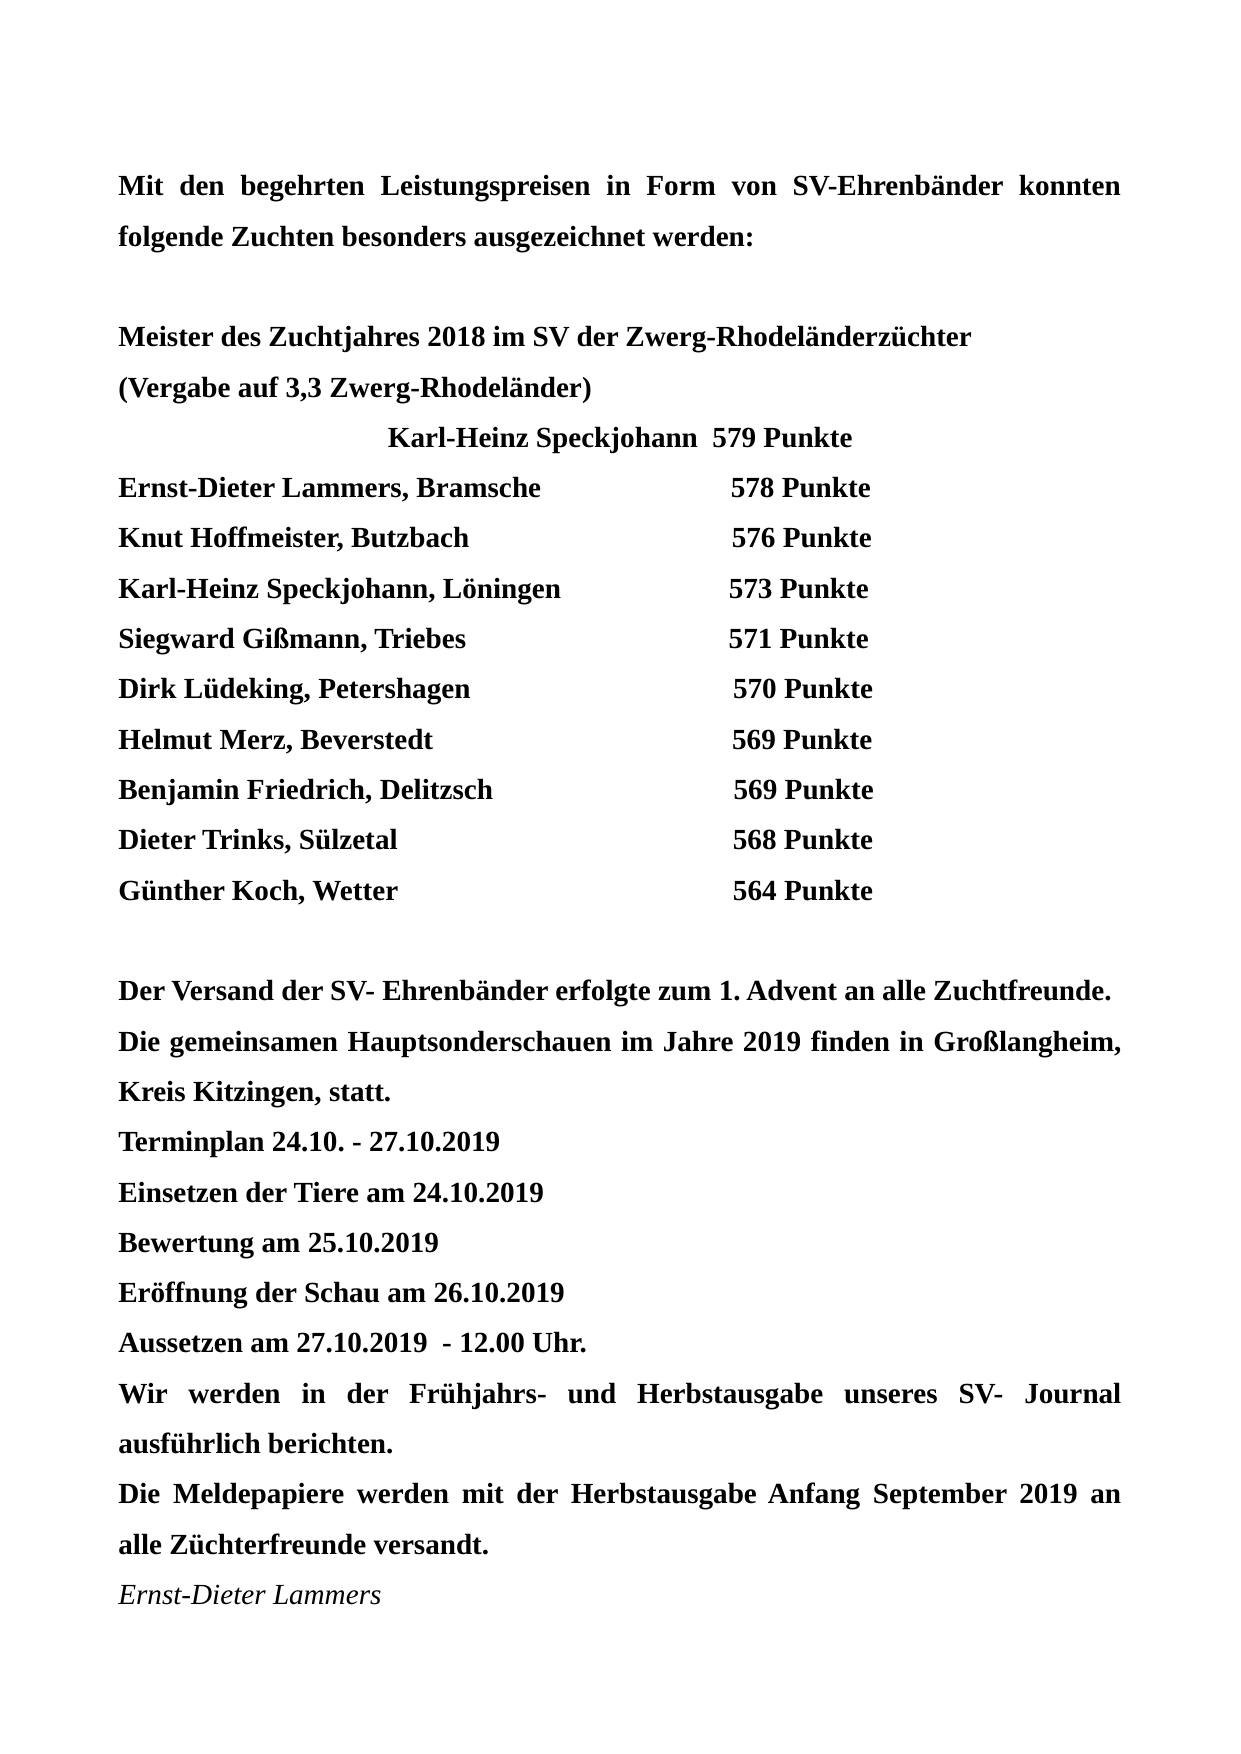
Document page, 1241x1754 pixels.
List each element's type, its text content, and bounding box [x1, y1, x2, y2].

text Terminplan 24.10. - 27.10.2019 [118, 1124, 1122, 1158]
text Aussetzen am 27.10.2019 - 12.00 Uhr. [118, 1326, 1122, 1359]
text Ernst-Dieter Lammers, Bramsche 578 Punkte [118, 470, 1122, 504]
text Karl-Heinz Speckjohann, Löningen 573 Punkte [118, 571, 1122, 604]
text Meister des Zuchtjahres 2018 im SV der Zwerg-Rhodeländerzüchter [118, 319, 1122, 353]
text Wir werden in der Frühjahrs- und Herbstausgabe unseres SV- Journal ausführlich berichten. [118, 1376, 1122, 1460]
text Bewertung am 25.10.2019 [118, 1225, 1122, 1258]
text Knut Hoffmeister, Butzbach 576 Punkte [118, 521, 1122, 554]
text Dieter Trinks, Sülzetal 568 Punkte [118, 822, 1122, 856]
text Die gemeinsamen Hauptsonderschauen im Jahre 2019 finden in Großlangheim, Kreis Kitzingen, statt. [118, 1024, 1122, 1108]
text Der Versand der SV- Ehrenbänder erfolgte zum 1. Advent an alle Zuchtfreunde. [118, 973, 1122, 1007]
text Die Meldepapiere werden mit der Herbstausgabe Anfang September 2019 an alle Züchterfreunde versandt. [118, 1477, 1122, 1560]
text Siegward Gißmann, Triebes 571 Punkte [118, 621, 1122, 655]
text Karl-Heinz Speckjohann 579 Punkte [118, 420, 1122, 453]
text (Vergabe auf 3,3 Zwerg-Rhodeländer) [118, 370, 1122, 403]
text Eröffnung der Schau am 26.10.2019 [118, 1275, 1122, 1309]
text Benjamin Friedrich, Delitzsch 569 Punkte [118, 772, 1122, 806]
text Günther Koch, Wetter 564 Punkte [118, 873, 1122, 906]
text Dirk Lüdeking, Petershagen 570 Punkte [118, 672, 1122, 705]
text Einsetzen der Tiere am 24.10.2019 [118, 1175, 1122, 1208]
text Helmut Merz, Beverstedt 569 Punkte [118, 722, 1122, 755]
text Mit den begehrten Leistungspreisen in Form von SV-Ehrenbänder konnten folgende Zuchten besonders ausgezeichnet werden: [118, 168, 1122, 252]
text Ernst-Dieter Lammers [118, 1577, 1122, 1611]
